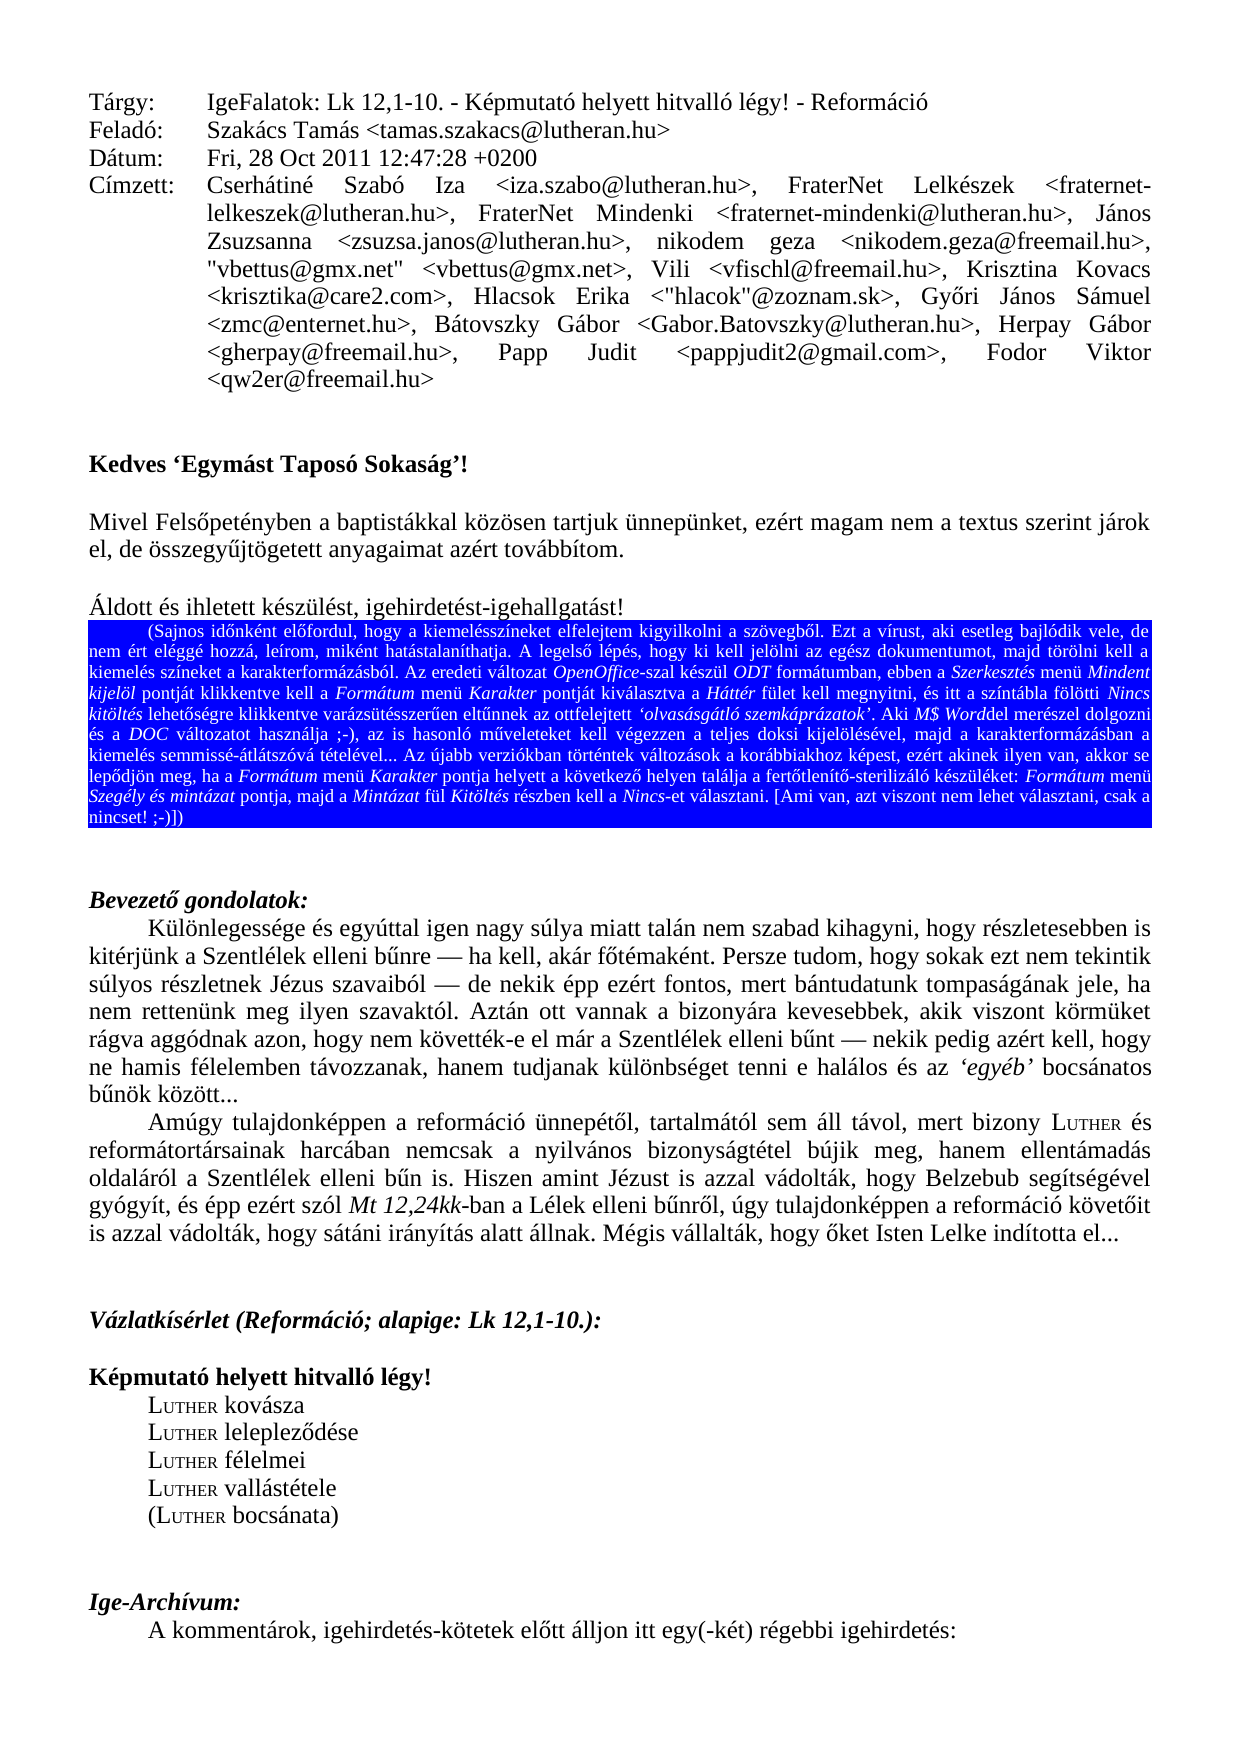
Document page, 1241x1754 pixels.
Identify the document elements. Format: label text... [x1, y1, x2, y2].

text Különlegessége és egyúttal igen nagy súlya miatt talán nem szabad kihagyni, hogy részletesebben is kitérjünk a Szentlélek elleni bűnre ― ha kell, akár főtémaként. Persze tudom, hogy sokak ezt nem tekintik súlyos részletnek Jézus szavaiból ― de nekik épp ezért fontos, mert bántudatunk tompaságának jele, ha nem rettenünk meg ilyen szavaktól. Aztán ott vannak a bizonyára kevesebbek, akik viszont körmüket rágva aggódnak azon, hogy nem követték‑e el már a Szentlélek elleni bűnt ― nekik pedig azért kell, hogy ne hamis félelemben távozzanak, hanem tudjanak különbséget tenni e halálos és az ‘egyéb’ bocsánatos bűnök között... [88, 914, 1152, 1108]
text Luther kovásza [88, 1391, 1152, 1418]
text Luther vallástétele [88, 1474, 1152, 1502]
text Bevezető gondolatok: [88, 887, 1152, 914]
text Címzett: Cserhátiné Szabó Iza <iza.szabo@lutheran.hu>, FraterNet Lelkészek <fraternet-lelkeszek@lutheran.hu>, FraterNet Mindenki <fraternet-mindenki@lutheran.hu>, János Zsuzsanna <zsuzsa.janos@lutheran.hu>, nikodem geza <nikodem.geza@freemail.hu>, "vbettus@gmx.net" <vbettus@gmx.net>, Vili <vfischl@freemail.hu>, Krisztina Kovacs <krisztika@care2.com>, Hlacsok Erika <"hlacok"@zoznam.sk>, Győri János Sámuel <zmc@enternet.hu>, Bátovszky Gábor <Gabor.Batovszky@lutheran.hu>, Herpay Gábor <gherpay@freemail.hu>, Papp Judit <pappjudit2@gmail.com>, Fodor Viktor <qw2er@freemail.hu> [88, 172, 1152, 393]
text Képmutató helyett hitvalló légy! [88, 1363, 1152, 1391]
text Amúgy tulajdonképpen a reformáció ünnepétől, tartalmától sem áll távol, mert bizony Luther és reformátortársainak harcában nemcsak a nyilvános bizonyságtétel bújik meg, hanem ellentámadás oldaláról a Szentlélek elleni bűn is. Hiszen amint Jézust is azzal vádolták, hogy Belzebub segítségével gyógyít, és épp ezért szól Mt 12,24kk-ban a Lélek elleni bűnről, úgy tulajdonképpen a reformáció követőit is azzal vádolták, hogy sátáni irányítás alatt állnak. Mégis vállalták, hogy őket Isten Lelke indította el... [88, 1108, 1152, 1247]
text (Sajnos időnként előfordul, hogy a kiemelésszíneket elfelejtem kigyilkolni a szövegből. Ezt a vírust, aki esetleg bajlódik vele, de nem ért eléggé hozzá, leírom, miként hatástalaníthatja. A legelső lépés, hogy ki kell jelölni az egész dokumentumot, majd törölni kell a kiemelés színeket a karakterformázásból. Az eredeti változat OpenOffice-szal készül ODT formátumban, ebben a Szerkesztés menü Mindent kijelöl pontját klikkentve kell a Formátum menü Karakter pontját kiválasztva a Háttér fület kell megnyitni, és itt a színtábla fölötti Nincs kitöltés lehetőségre klikkentve varázsütésszerűen eltűnnek az ottfelejtett ‘olvasásgátló szemkáprázatok’. Aki M$ Worddel merészel dolgozni és a DOC változatot használja ;‑), az is hasonló műveleteket kell végezzen a teljes doksi kijelölésével, majd a karakterformázásban a kiemelés semmissé-átlátszóvá tételével... Az újabb verziókban történtek változások a korábbiakhoz képest, ezért akinek ilyen van, akkor se lepődjön meg, ha a Formátum menü Karakter pontja helyett a következő helyen találja a fertőtlenítő-sterilizáló készüléket: Formátum menü Szegély és mintázat pontja, majd a Mintázat fül Kitöltés részben kell a Nincs-et választani. [Ami van, azt viszont nem lehet választani, csak a nincset! ;‑)]) [88, 620, 1152, 828]
text Feladó: Szakács Tamás <tamas.szakacs@lutheran.hu> [88, 116, 1152, 144]
text Luther félelmei [88, 1446, 1152, 1474]
text Ige-Archívum: [88, 1588, 1152, 1616]
text Vázlatkísérlet (Reformáció; alapige: Lk 12,1-10.): [88, 1306, 1152, 1334]
text Mivel Felsőpetényben a baptistákkal közösen tartjuk ünnepünket, ezért magam nem a textus szerint járok el, de összegyűjtögetett anyagaimat azért továbbítom. [88, 508, 1152, 563]
text Dátum: Fri, 28 Oct 2011 12:47:28 +0200 [88, 144, 1152, 172]
text Tárgy: IgeFalatok: Lk 12,1-10. - Képmutató helyett hitvalló légy! - Reformáció [88, 88, 1152, 116]
text Áldott és ihletett készülést, igehirdetést-igehallgatást! [88, 593, 1152, 620]
text (Luther bocsánata) [88, 1502, 1152, 1529]
subtitle Kedves ‘Egymást Taposó Sokaság’! [88, 451, 1152, 478]
text A kommentárok, igehirdetés-kötetek előtt álljon itt egy(-két) régebbi igehirdetés: [88, 1616, 1152, 1644]
text Luther lelepleződése [88, 1418, 1152, 1446]
